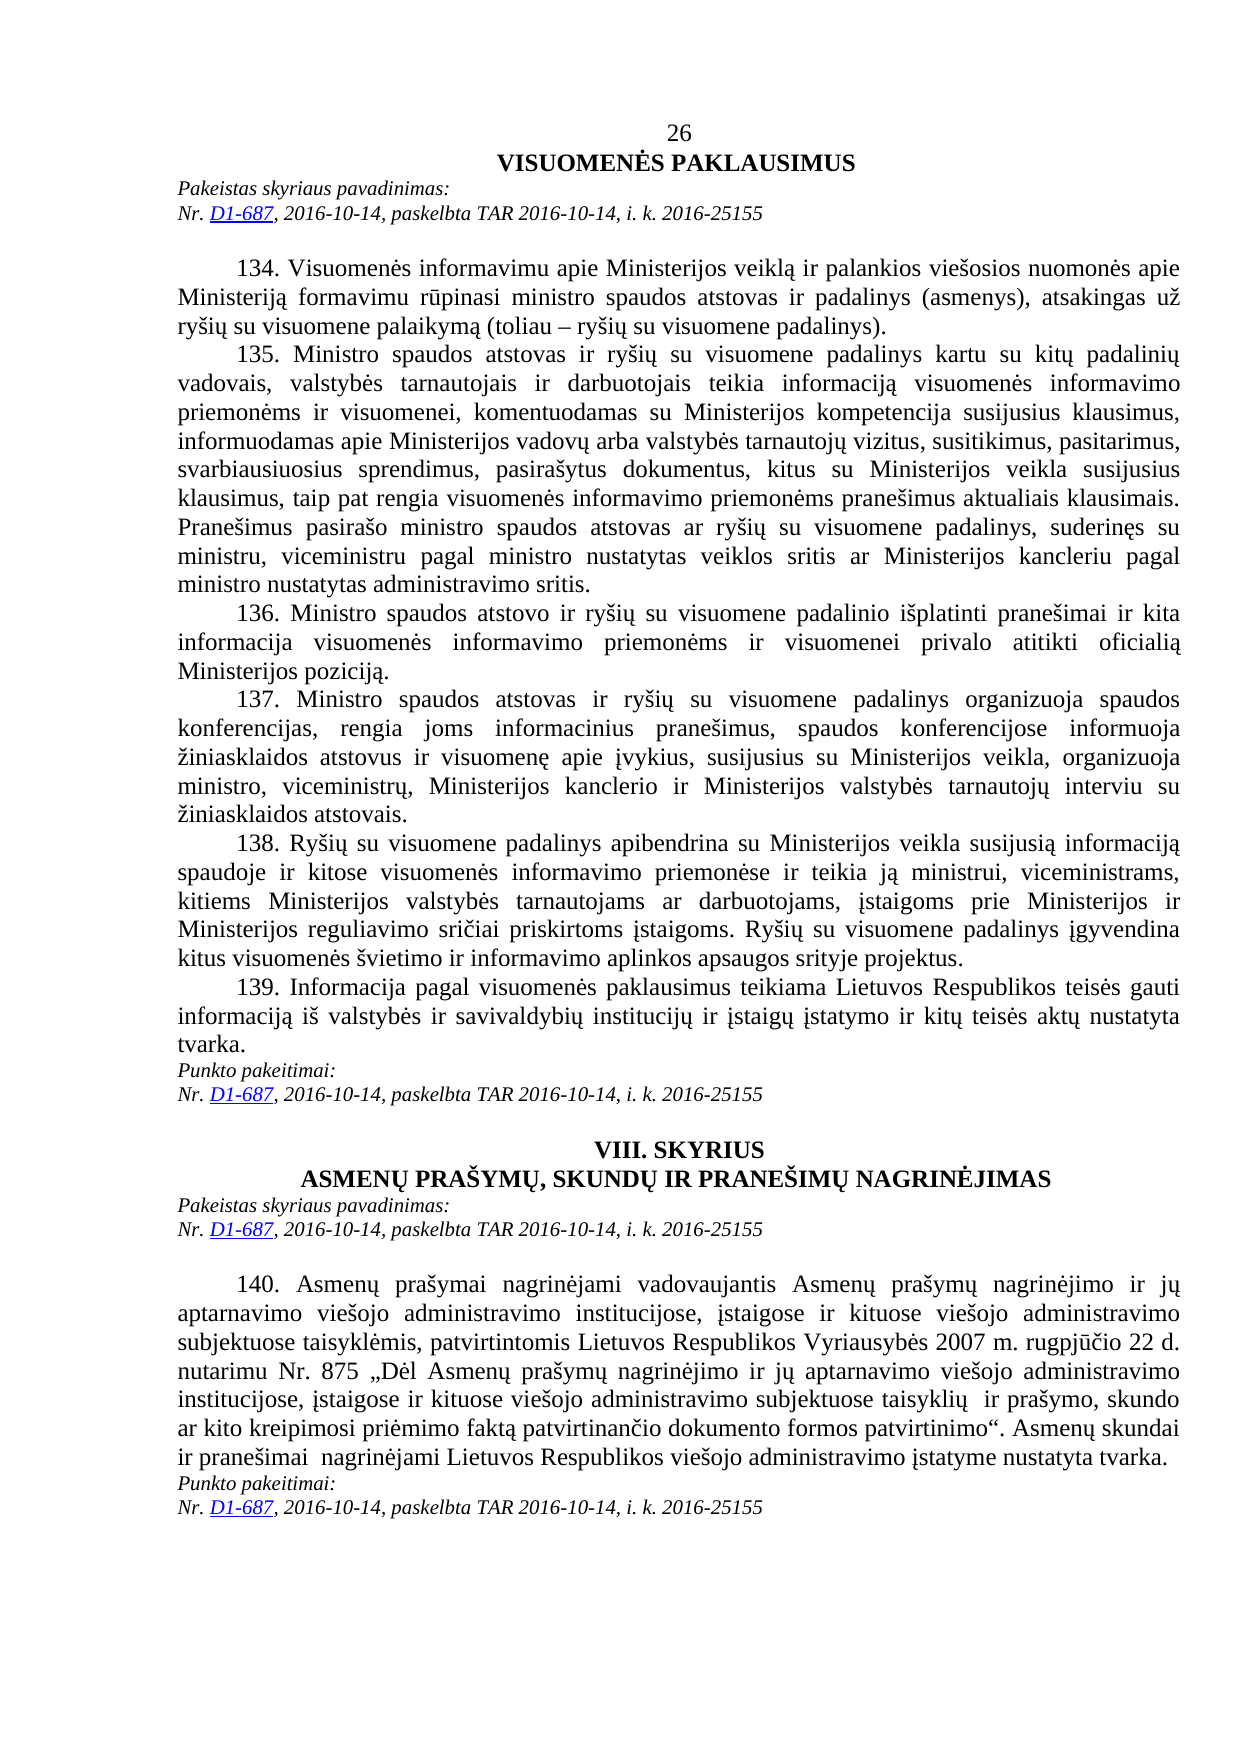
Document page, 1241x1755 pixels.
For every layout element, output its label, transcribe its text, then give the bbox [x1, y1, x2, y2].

text Punkto pakeitimai: [177, 1058, 1181, 1082]
text 137. Ministro spaudos atstovas ir ryšių su visuomene padalinys organizuoja spaudos konferencijas, rengia joms informacinius pranešimus, spaudos konferencijose informuoja žiniasklaidos atstovus ir visuomenę apie įvykius, susijusius su Ministerijos veikla, organizuoja ministro, viceministrų, Ministerijos kanclerio ir Ministerijos valstybės tarnautojų interviu su žiniasklaidos atstovais. [177, 684, 1181, 828]
text 134. Visuomenės informavimu apie Ministerijos veiklą ir palankios viešosios nuomonės apie Ministeriją formavimu rūpinasi ministro spaudos atstovas ir padalinys (asmenys), atsakingas už ryšių su visuomene palaikymą (toliau – ryšių su visuomene padalinys). [177, 253, 1181, 339]
text 140. Asmenų prašymai nagrinėjami vadovaujantis Asmenų prašymų nagrinėjimo ir jų aptarnavimo viešojo administravimo institucijose, įstaigose ir kituose viešojo administravimo subjektuose taisyklėmis, patvirtintomis Lietuvos Respublikos Vyriausybės 2007 m. rugpjūčio 22 d. nutarimu Nr. 875 „Dėl Asmenų prašymų nagrinėjimo ir jų aptarnavimo viešojo administravimo institucijose, įstaigose ir kituose viešojo administravimo subjektuose taisyklių ir prašymo, skundo ar kito kreipimosi priėmimo faktą patvirtinančio dokumento formos patvirtinimo“. Asmenų skundai ir pranešimai nagrinėjami Lietuvos Respublikos viešojo administravimo įstatyme nustatyta tvarka. [177, 1269, 1181, 1471]
text Nr. D1-687, 2016-10-14, paskelbta TAR 2016-10-14, i. k. 2016-25155 [177, 200, 1181, 224]
text Nr. D1-687, 2016-10-14, paskelbta TAR 2016-10-14, i. k. 2016-25155 [177, 1217, 1181, 1241]
text 138. Ryšių su visuomene padalinys apibendrina su Ministerijos veikla susijusią informaciją spaudoje ir kitose visuomenės informavimo priemonėse ir teikia ją ministrui, viceministrams, kitiems Ministerijos valstybės tarnautojams ar darbuotojams, įstaigoms prie Ministerijos ir Ministerijos reguliavimo sričiai priskirtoms įstaigoms. Ryšių su visuomene padalinys įgyvendina kitus visuomenės švietimo ir informavimo aplinkos apsaugos srityje projektus. [177, 828, 1181, 972]
text Nr. D1-687, 2016-10-14, paskelbta TAR 2016-10-14, i. k. 2016-25155 [177, 1082, 1181, 1106]
text VIII. SKYRIUS ASMENŲ PRAŠYMŲ, SKUNDŲ IR PRANEŠIMŲ NAGRINĖJIMAS [177, 1135, 1181, 1193]
text 136. Ministro spaudos atstovo ir ryšių su visuomene padalinio išplatinti pranešimai ir kita informacija visuomenės informavimo priemonėms ir visuomenei privalo atitikti oficialią Ministerijos poziciją. [177, 598, 1181, 684]
text Pakeistas skyriaus pavadinimas: [177, 1193, 1181, 1217]
text 139. Informacija pagal visuomenės paklausimus teikiama Lietuvos Respublikos teisės gauti informaciją iš valstybės ir savivaldybių institucijų ir įstaigų įstatymo ir kitų teisės aktų nustatyta tvarka. [177, 972, 1181, 1058]
text Punkto pakeitimai: [177, 1471, 1181, 1495]
text 135. Ministro spaudos atstovas ir ryšių su visuomene padalinys kartu su kitų padalinių vadovais, valstybės tarnautojais ir darbuotojais teikia informaciją visuomenės informavimo priemonėms ir visuomenei, komentuodamas su Ministerijos kompetencija susijusius klausimus, informuodamas apie Ministerijos vadovų arba valstybės tarnautojų vizitus, susitikimus, pasitarimus, svarbiausiuosius sprendimus, pasirašytus dokumentus, kitus su Ministerijos veikla susijusius klausimus, taip pat rengia visuomenės informavimo priemonėms pranešimus aktualiais klausimais. Pranešimus pasirašo ministro spaudos atstovas ar ryšių su visuomene padalinys, suderinęs su ministru, viceministru pagal ministro nustatytas veiklos sritis ar Ministerijos kancleriu pagal ministro nustatytas administravimo sritis. [177, 339, 1181, 598]
text Nr. D1-687, 2016-10-14, paskelbta TAR 2016-10-14, i. k. 2016-25155 [177, 1495, 1181, 1519]
text VISUOMENĖS PAKLAUSIMUS [177, 148, 1181, 176]
text Pakeistas skyriaus pavadinimas: [177, 176, 1181, 200]
